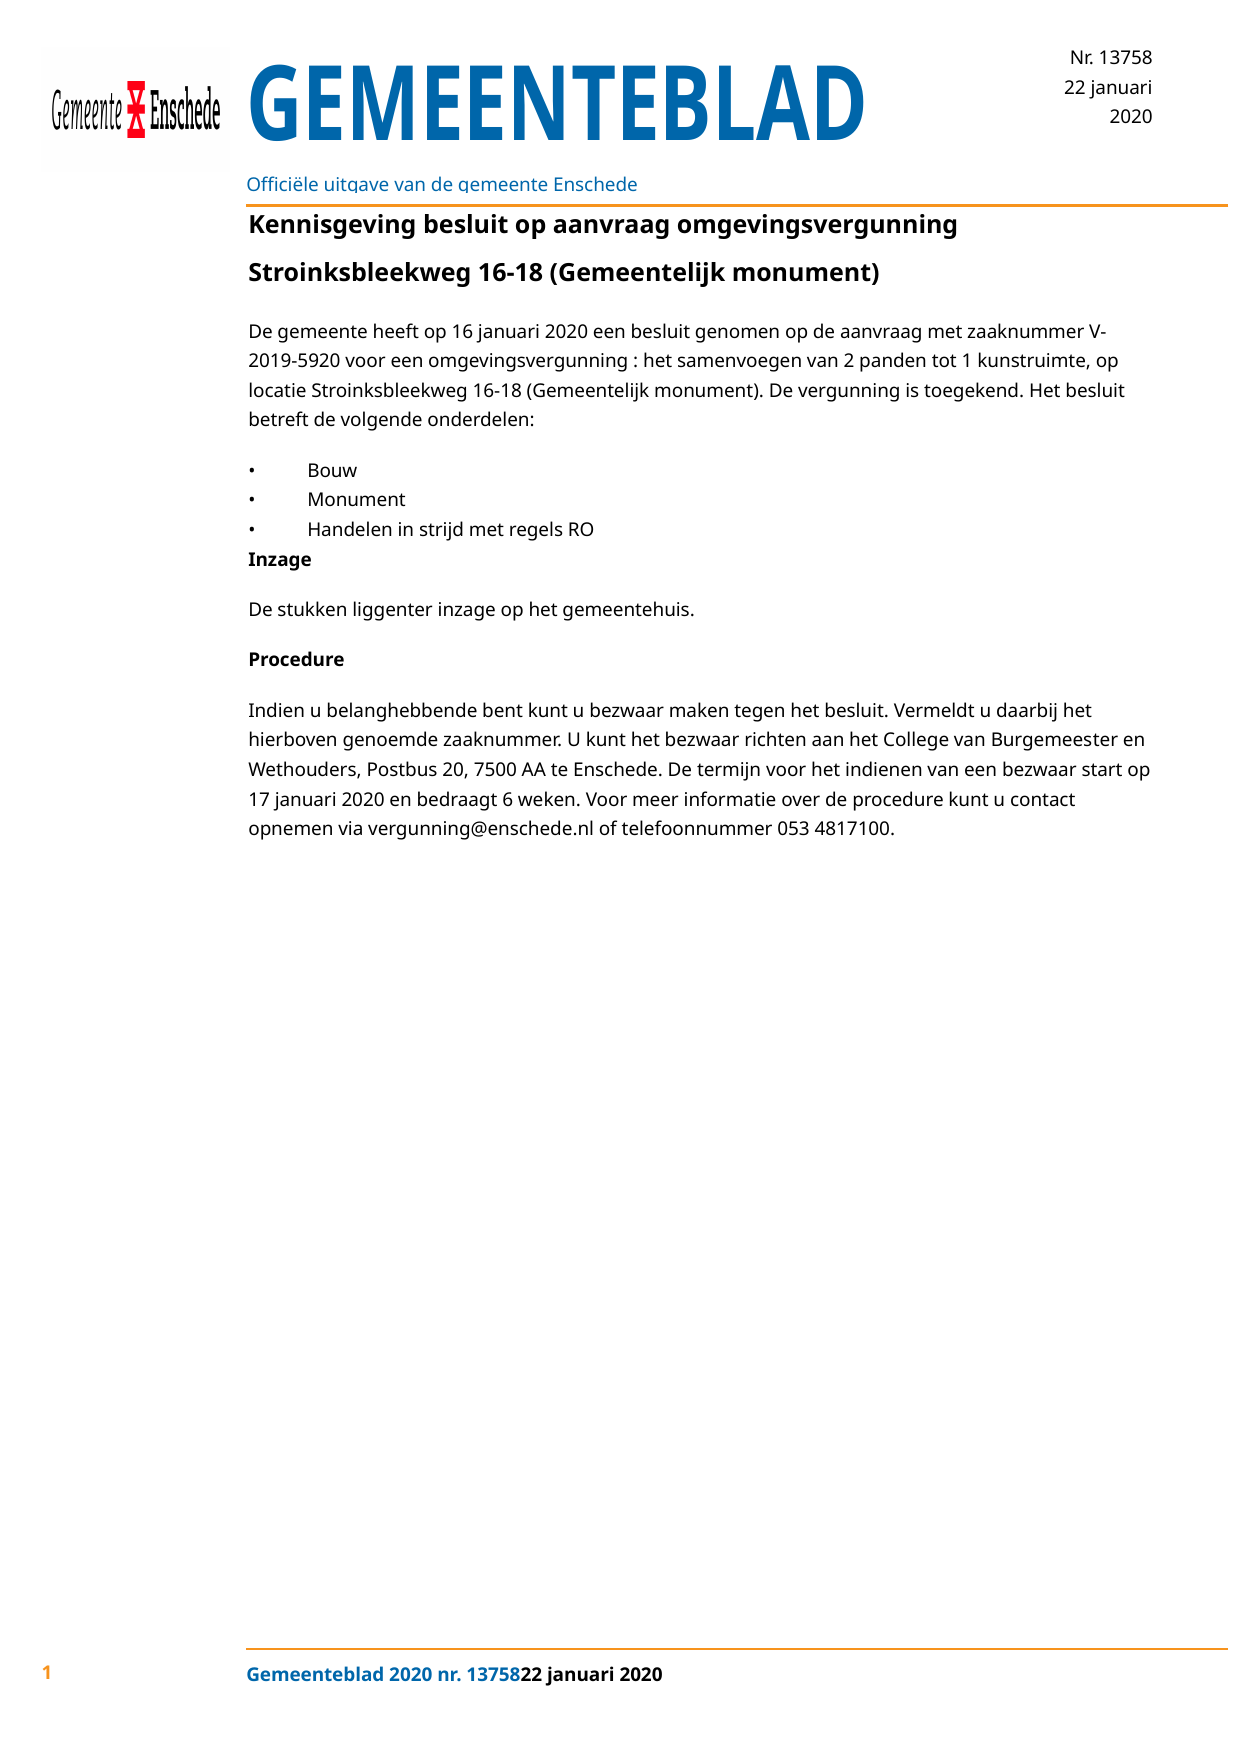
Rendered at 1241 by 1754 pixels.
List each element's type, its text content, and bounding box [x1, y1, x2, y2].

text Inzage [248, 546, 1152, 572]
list Monument [248, 487, 1152, 512]
text Kennisgeving besluit op aanvraag omgevingsvergunning Stroinksbleekweg 16-18 (Gemeentelijk monument) [248, 207, 1152, 288]
list Handelen in strijd met regels RO [248, 516, 1152, 542]
list Bouw [248, 457, 1152, 483]
text Indien u belanghebbende bent kunt u bezwaar maken tegen het besluit. Vermeldt u daarbij het hierboven genoemde zaaknummer. U kunt het bezwaar richten aan het College van Burgemees­ter en Wethouders, Postbus 20, 7500 AA te Enschede. De termijn voor het indienen van een bezwaar start op 17 januari 2020 en bedraagt 6 weken. Voor meer informatie over de procedure kunt u contact opnemen via vergunning@enschede.nl of telefoonnummer 053 4817100. [248, 697, 1152, 841]
picture [41, 47, 231, 172]
text De stukken liggenter inzage op het gemeentehuis. [248, 596, 1152, 622]
text Procedure [248, 647, 1152, 672]
text De gemeente heeft op 16 januari 2020 een besluit genomen op de aanvraag met zaaknummer V-2019-5920 voor een omgevingsvergunning : het samenvoegen van 2 panden tot 1 kunstruimte, op locatie Stroinksbleekweg 16-18 (Gemeentelijk monument). De vergunning is toegekend. Het besluit betreft de volgende onderdelen: [248, 318, 1152, 432]
